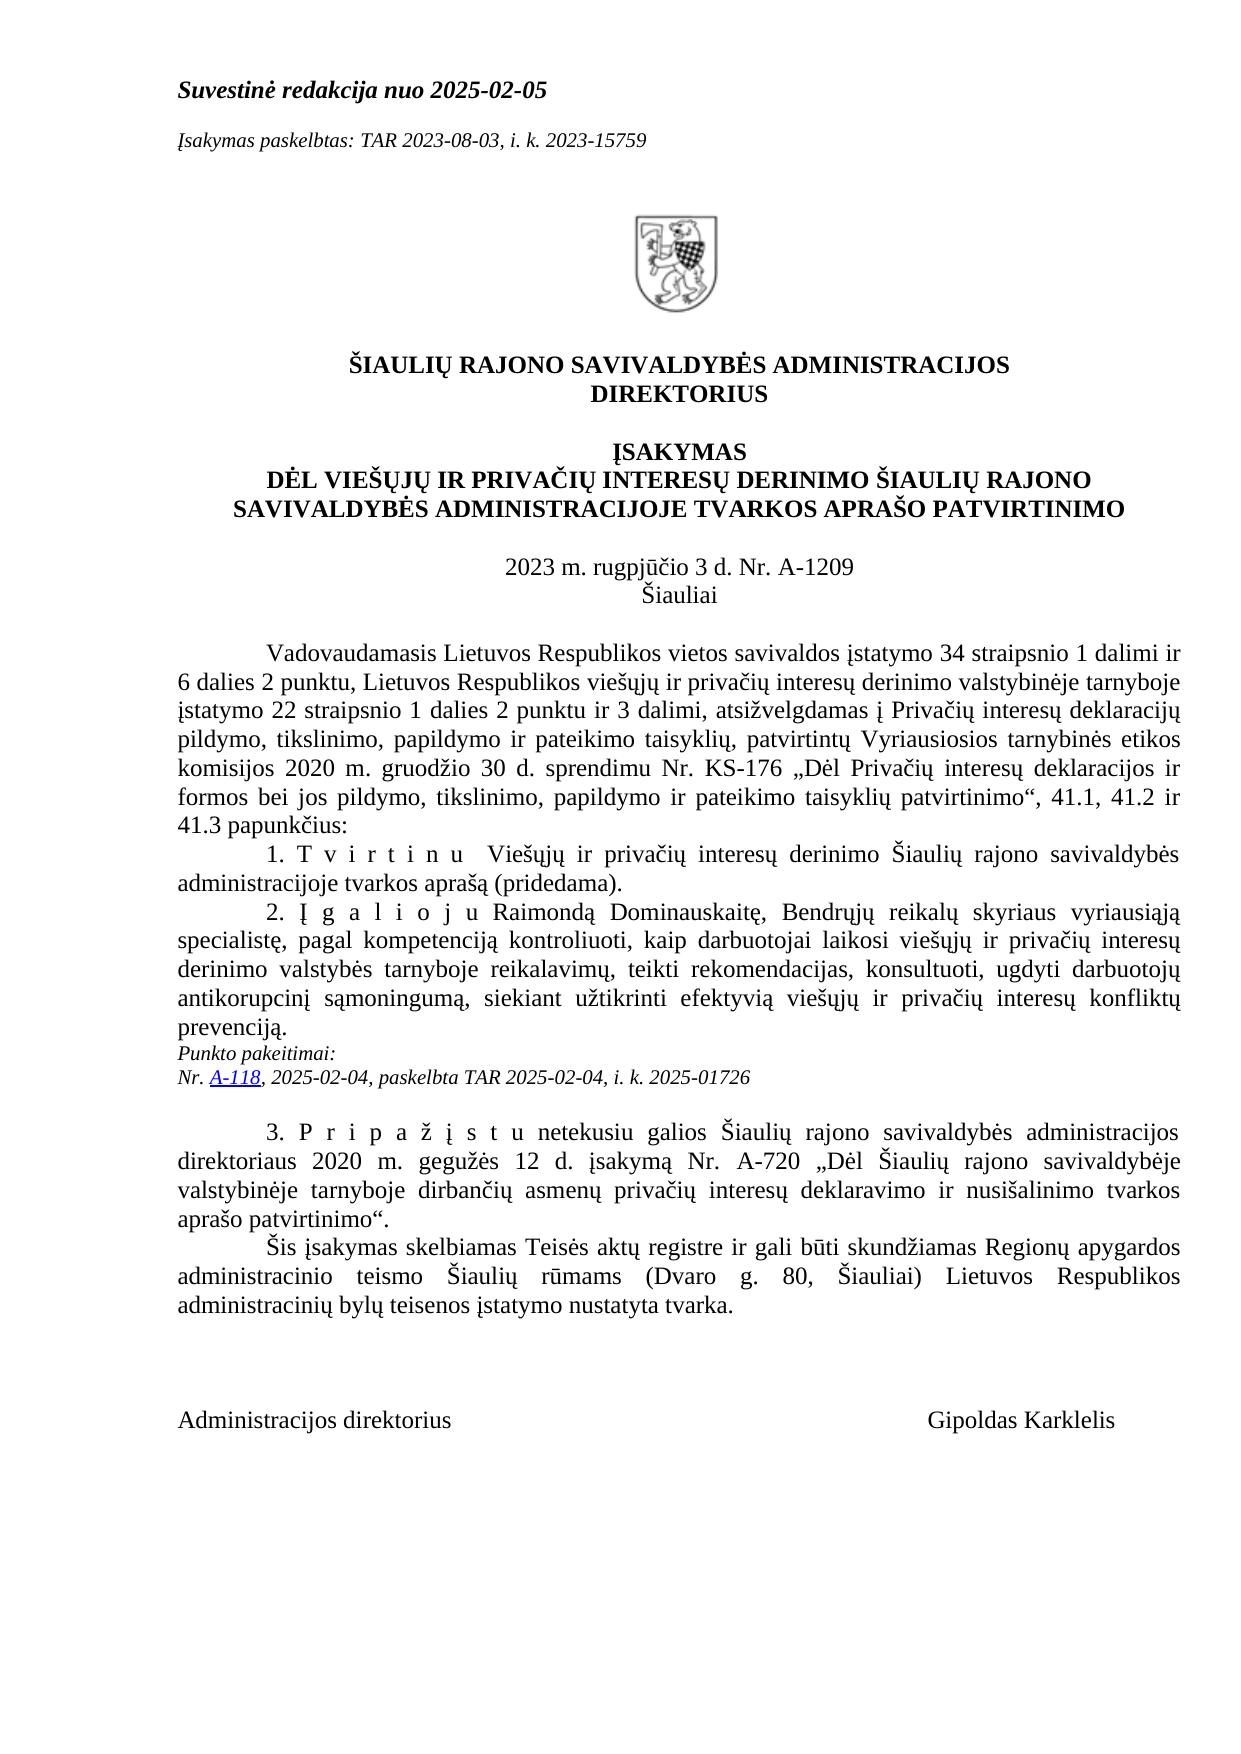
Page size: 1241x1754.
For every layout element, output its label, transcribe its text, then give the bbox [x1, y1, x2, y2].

text 1. T v i r t i n u Viešųjų ir privačių interesų derinimo Šiaulių rajono savivaldybės administracijoje tvarkos aprašą (pridedama). [177, 839, 1181, 897]
text Šiauliai [177, 581, 1181, 609]
text Šis įsakymas skelbiamas Teisės aktų registre ir gali būti skundžiamas Regionų apygardos administracinio teismo Šiaulių rūmams (Dvaro g. 80, Šiauliai) Lietuvos Respublikos administracinių bylų teisenos įstatymo nustatyta tvarka. [177, 1232, 1181, 1319]
text 2023 m. rugpjūčio 3 d. Nr. A-1209 [177, 552, 1181, 581]
text Įsakymas paskelbtas: TAR 2023-08-03, i. k. 2023-15759 [177, 128, 1181, 152]
text ĮSAKYMAS [177, 437, 1181, 466]
text DIREKTORIUS [177, 379, 1181, 408]
text 2. Į g a l i o j u Raimondą Dominauskaitę, Bendrųjų reikalų skyriaus vyriausiąją specialistę, pagal kompetenciją kontroliuoti, kaip darbuotojai laikosi viešųjų ir privačių interesų derinimo valstybės tarnyboje reikalavimų, teikti rekomendacijas, konsultuoti, ugdyti darbuotojų antikorupcinį sąmoningumą, siekiant užtikrinti efektyvią viešųjų ir privačių interesų konfliktų prevenciją. [177, 897, 1181, 1041]
text ŠIAULIŲ RAJONO SAVIVALDYBĖS ADMINISTRACIJOS [177, 351, 1181, 379]
text Administracijos direktorius Gipoldas Karklelis [177, 1405, 1181, 1434]
text Nr. A-118, 2025-02-04, paskelbta TAR 2025-02-04, i. k. 2025-01726 [177, 1065, 1181, 1089]
text Suvestinė redakcija nuo 2025-02-05 [177, 75, 1181, 104]
text Punkto pakeitimai: [177, 1041, 1181, 1065]
text dėl viešųjų ir privačių interesų derinimo šiaulių rajono savivaldybės administracijoje TVARKOS APRAŠO PATVIRTINIMO [177, 466, 1181, 523]
text Vadovaudamasis Lietuvos Respublikos vietos savivaldos įstatymo 34 straipsnio 1 dalimi ir 6 dalies 2 punktu, Lietuvos Respublikos viešųjų ir privačių interesų derinimo valstybinėje tarnyboje įstatymo 22 straipsnio 1 dalies 2 punktu ir 3 dalimi, atsižvelgdamas į Privačių interesų deklaracijų pildymo, tikslinimo, papildymo ir pateikimo taisyklių, patvirtintų Vyriausiosios tarnybinės etikos komisijos 2020 m. gruodžio 30 d. sprendimu Nr. KS-176 „Dėl Privačių interesų deklaracijos ir formos bei jos pildymo, tikslinimo, papildymo ir pateikimo taisyklių patvirtinimo“, 41.1, 41.2 ir 41.3 papunkčius: [177, 638, 1181, 839]
text 3. P r i p a ž į s t u netekusiu galios Šiaulių rajono savivaldybės administracijos direktoriaus 2020 m. gegužės 12 d. įsakymą Nr. A-720 „Dėl Šiaulių rajono savivaldybėje valstybinėje tarnyboje dirbančių asmenų privačių interesų deklaravimo ir nusišalinimo tvarkos aprašo patvirtinimo“. [177, 1117, 1181, 1232]
